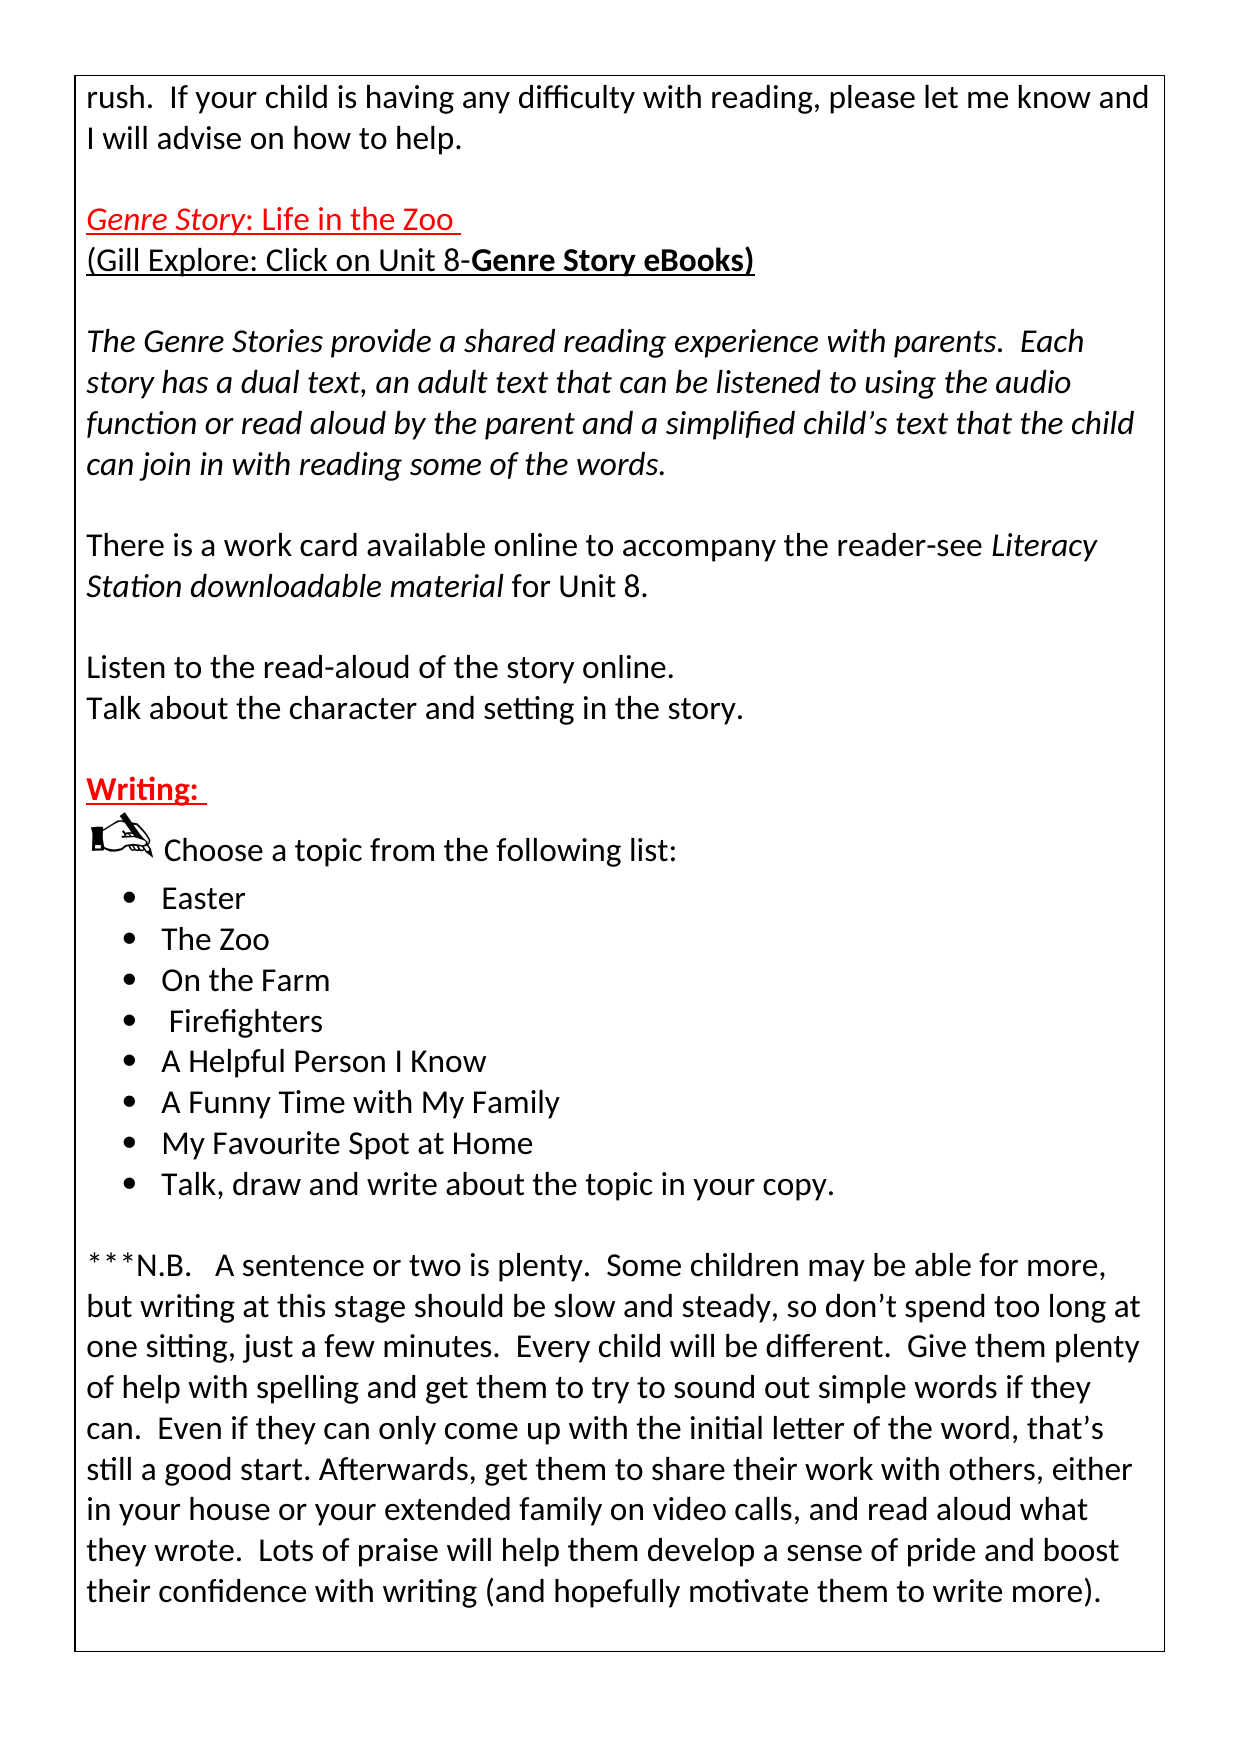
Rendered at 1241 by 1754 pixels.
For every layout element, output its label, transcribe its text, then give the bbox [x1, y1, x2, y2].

table_header rush. If your child is having any difficulty with reading, please let me know and I will advise on how to help. Genre Story: Life in the Zoo (Gill Explore: Click on Unit 8-Genre Story eBooks) The Genre Stories provide a shared reading experience with parents. Each story has a dual text, an adult text that can be listened to using the audio function or read aloud by the parent and a simplified child’s text that the child can join in with reading some of the words. There is a work card available online to accompany the reader-see Literacy Station downloadable material for Unit 8. Listen to the read-aloud of the story online. Talk about the character and setting in the story. Writing:  Choose a topic from the following list: Easter The Zoo On the Farm Firefighters A Helpful Person I Know A Funny Time with My Family My Favourite Spot at Home Talk, draw and write about the topic in your copy. ***N.B. A sentence or two is plenty. Some children may be able for more, but writing at this stage should be slow and steady, so don’t spend too long at one sitting, just a few minutes. Every child will be different. Give them plenty of help with spelling and get them to try to sound out simple words if they can. Even if they can only come up with the initial letter of the word, that’s still a good start. Afterwards, get them to share their work with others, either in your house or your extended family on video calls, and read aloud what they wrote. Lots of praise will help them develop a sense of pride and boost their confidence with writing (and hopefully motivate them to write more). [76, 76, 1164, 1651]
